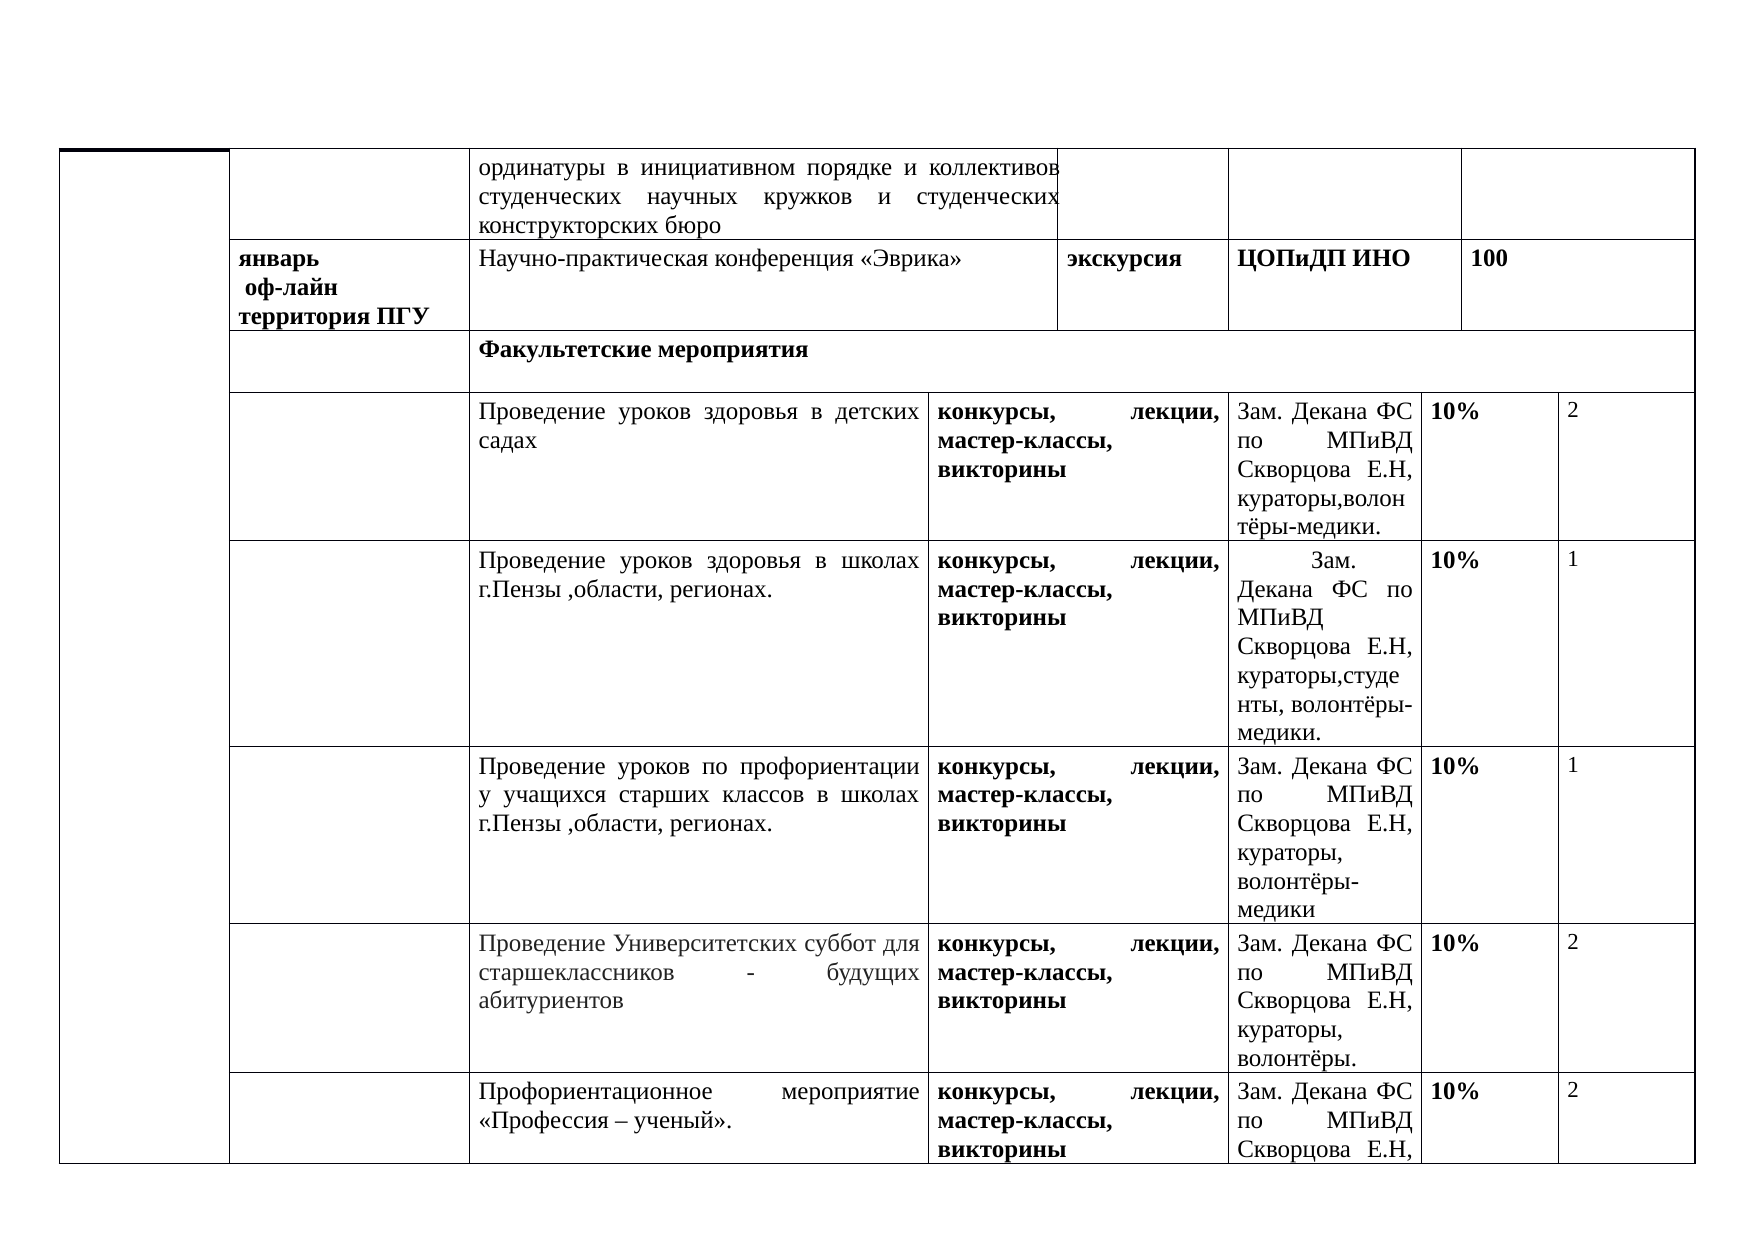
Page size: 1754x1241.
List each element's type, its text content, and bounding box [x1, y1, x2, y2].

table_cell конкурсы, лекции, мастер-классы, викторины [929, 1073, 1228, 1163]
table_cell 10% [1422, 924, 1558, 1072]
table_cell Конкурс исследовательских проектов «Ректорские гранты» среди обучающихся Пензенского государственного университета по программам бакалавриата, специалитета, магистратуры, ординатуры в инициативном порядке и коллективов студенческих научных кружков и студенческих конструкторских бюро [470, 149, 1057, 239]
table_cell Проведение Университетских суббот для старшеклассников - будущих абитуриентов [470, 924, 928, 1072]
table_cell конкурсы, лекции, мастер-классы, викторины [929, 541, 1228, 746]
table_cell [230, 331, 469, 392]
table_cell конкурсы, лекции, мастер-классы, викторины [929, 924, 1228, 1072]
table_cell [230, 149, 469, 239]
table_cell 10% [1422, 541, 1558, 746]
table_cell 2 [1559, 393, 1694, 540]
table_cell 1 [1559, 747, 1694, 923]
table_cell Проведение уроков здоровья в школах г.Пензы ,области, регионах. [470, 541, 928, 746]
table_cell Факультетские мероприятия [470, 331, 1694, 392]
table_cell Зам. Декана ФС по МПиВД Скворцова Е.Н, кураторы,студенты, волонтёры-медики. [1229, 541, 1421, 746]
table_cell [230, 924, 469, 1072]
table_cell 10% [1422, 1073, 1558, 1163]
table_cell [1696, 746, 1754, 923]
table_cell ЦОПиДП ИНО [1229, 240, 1461, 329]
table_cell Зам. Декана ФС по МПиВД Скворцова Е.Н, [1229, 1073, 1421, 1163]
table_cell [1696, 239, 1754, 329]
table_cell [230, 747, 469, 923]
table_cell [1058, 149, 1228, 239]
table_cell 10% [1422, 393, 1558, 540]
table_cell 10% [1422, 747, 1558, 923]
table_cell конкурсы, лекции, мастер-классы, викторины [929, 393, 1228, 540]
table_cell [60, 152, 229, 1163]
table_cell 2 [1559, 924, 1694, 1072]
table_cell [230, 393, 469, 540]
table_cell Зам. Декана ФС по МПиВД Скворцова Е.Н, кураторы, волонтёры. [1229, 924, 1421, 1072]
table_cell Зам. Декана ФС по МПиВД Скворцова Е.Н, кураторы, волонтёры-медики [1229, 747, 1421, 923]
table_cell [1696, 392, 1754, 540]
table_cell 2 [1559, 1073, 1694, 1163]
table_cell 100 [1462, 240, 1694, 329]
table_cell [1696, 148, 1754, 239]
table_cell [1696, 540, 1754, 746]
table_cell [1462, 149, 1694, 239]
table_cell Зам. Декана ФС по МПиВД Скворцова Е.Н, кураторы,волонтёры-медики. [1229, 393, 1421, 540]
table_cell 1 [1559, 541, 1694, 746]
table_cell [230, 541, 469, 746]
table_cell Проведение уроков здоровья в детских садах [470, 393, 928, 540]
table_cell Профориентационное мероприятие «Профессия – ученый». [470, 1073, 928, 1163]
table_cell [1696, 330, 1754, 392]
table_cell [1229, 149, 1461, 239]
table_cell экскурсия [1058, 240, 1228, 329]
table_cell конкурсы, лекции, мастер-классы, викторины [929, 747, 1228, 923]
table_cell [1696, 1072, 1754, 1163]
table_cell [1696, 923, 1754, 1072]
table_cell [230, 1073, 469, 1163]
table_cell Проведение уроков по профориентации у учащихся старших классов в школах г.Пензы ,области, регионах. [470, 747, 928, 923]
table_cell январь оф-лайн территория ПГУ [230, 240, 469, 329]
table_cell Научно-практическая конференция «Эврика» [470, 240, 1057, 329]
